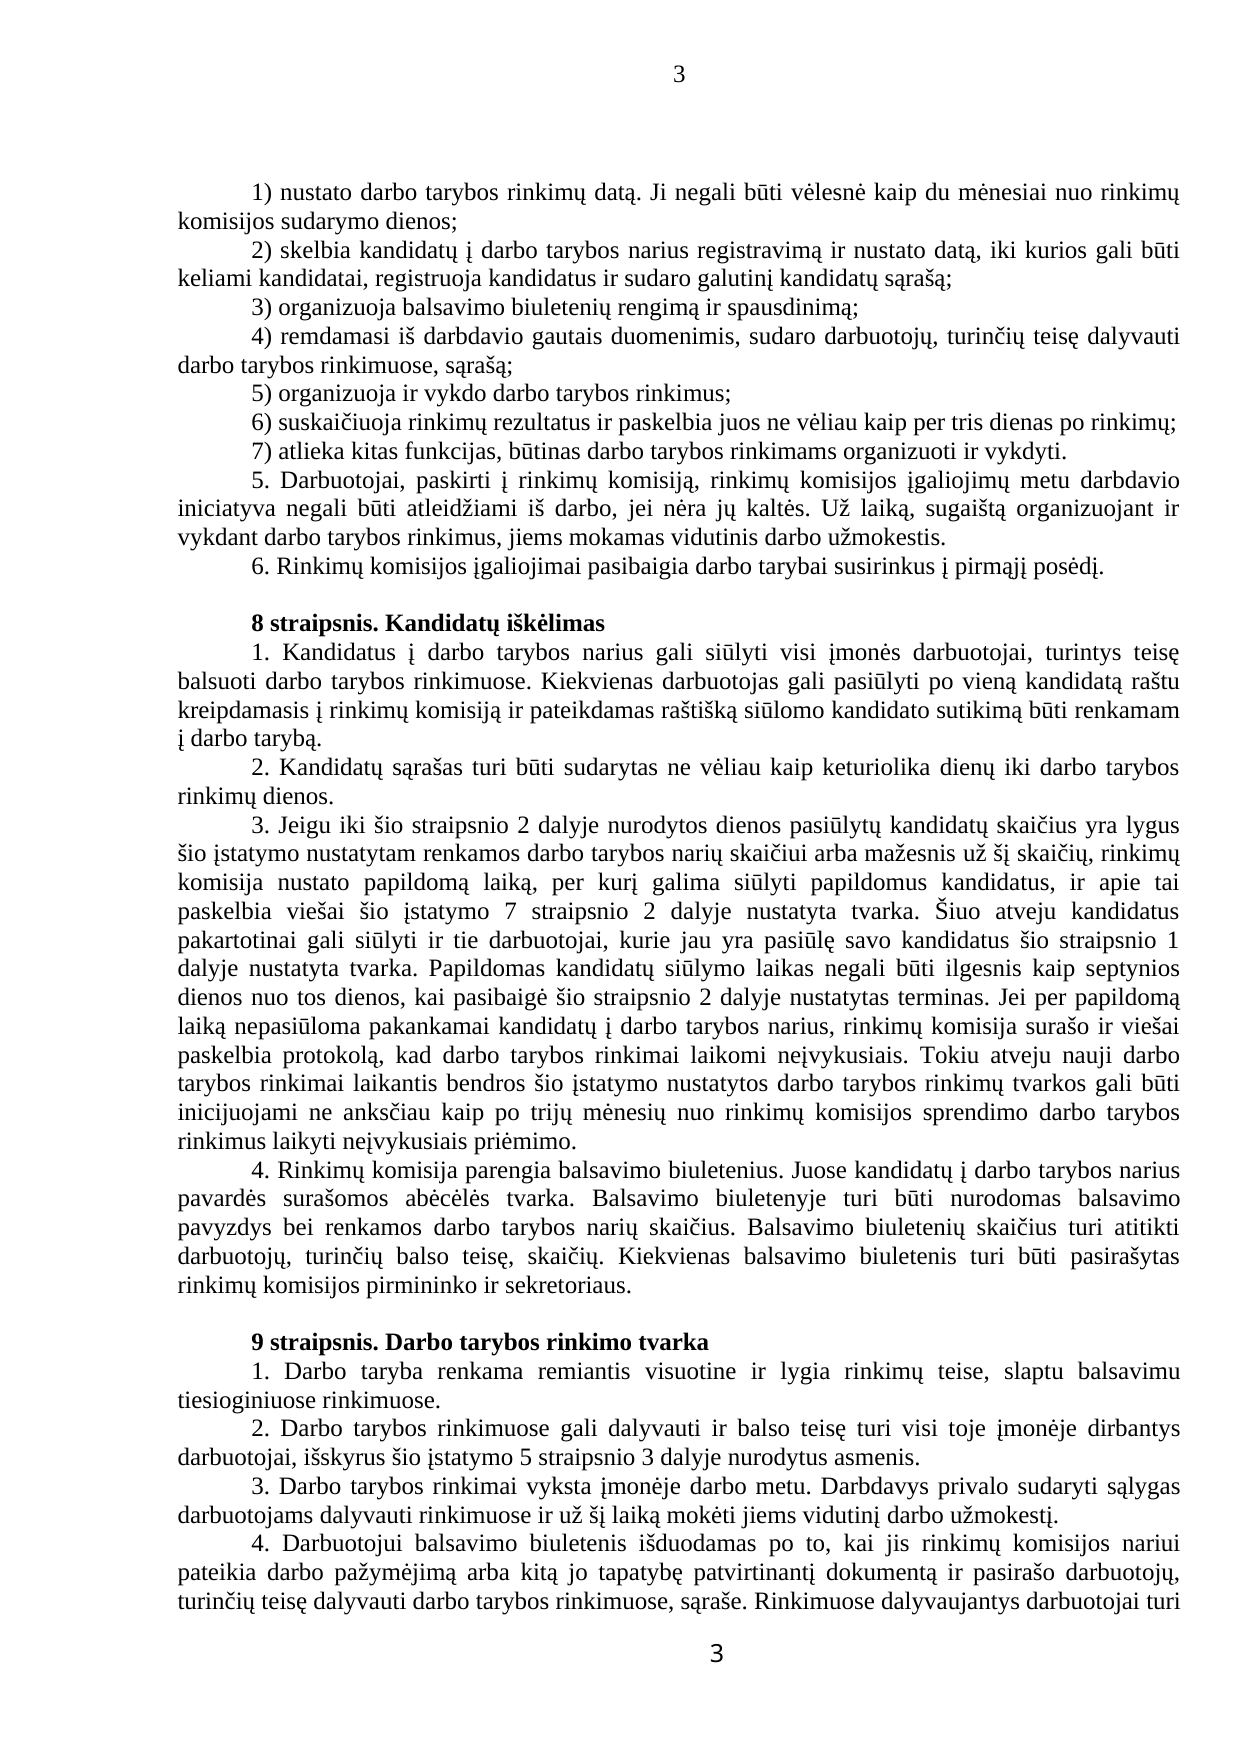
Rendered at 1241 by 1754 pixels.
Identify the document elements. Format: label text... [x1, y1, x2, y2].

text 4) remdamasi iš darbdavio gautais duomenimis, sudaro darbuotojų, turinčių teisę dalyvauti darbo tarybos rinkimuose, sąrašą; [177, 321, 1181, 378]
text 4. Darbuotojui balsavimo biuletenis išduodamas po to, kai jis rinkimų komisijos nariui pateikia darbo pažymėjimą arba kitą jo tapatybę patvirtinantį dokumentą ir pasirašo darbuotojų, turinčių teisę dalyvauti darbo tarybos rinkimuose, sąraše. Rinkimuose dalyvaujantys darbuotojai turi [177, 1528, 1181, 1615]
text 2. Kandidatų sąrašas turi būti sudarytas ne vėliau kaip keturiolika dienų iki darbo tarybos rinkimų dienos. [177, 752, 1181, 810]
text 6. Rinkimų komisijos įgaliojimai pasibaigia darbo tarybai susirinkus į pirmąjį posėdį. [177, 551, 1181, 580]
text 8 straipsnis. Kandidatų iškėlimas [177, 608, 1181, 637]
text 2) skelbia kandidatų į darbo tarybos narius registravimą ir nustato datą, iki kurios gali būti keliami kandidatai, registruoja kandidatus ir sudaro galutinį kandidatų sąrašą; [177, 235, 1181, 292]
text 4. Rinkimų komisija parengia balsavimo biuletenius. Juose kandidatų į darbo tarybos narius pavardės surašomos abėcėlės tvarka. Balsavimo biuletenyje turi būti nurodomas balsavimo pavyzdys bei renkamos darbo tarybos narių skaičius. Balsavimo biuletenių skaičius turi atitikti darbuotojų, turinčių balso teisę, skaičių. Kiekvienas balsavimo biuletenis turi būti pasirašytas rinkimų komisijos pirmininko ir sekretoriaus. [177, 1155, 1181, 1298]
text 1. Darbo taryba renkama remiantis visuotine ir lygia rinkimų teise, slaptu balsavimu tiesioginiuose rinkimuose. [177, 1356, 1181, 1413]
text 6) suskaičiuoja rinkimų rezultatus ir paskelbia juos ne vėliau kaip per tris dienas po rinkimų; [177, 407, 1181, 436]
text 1. Kandidatus į darbo tarybos narius gali siūlyti visi įmonės darbuotojai, turintys teisę balsuoti darbo tarybos rinkimuose. Kiekvienas darbuotojas gali pasiūlyti po vieną kandidatą raštu kreipdamasis į rinkimų komisiją ir pateikdamas raštišką siūlomo kandidato sutikimą būti renkamam į darbo tarybą. [177, 637, 1181, 752]
text 3. Jeigu iki šio straipsnio 2 dalyje nurodytos dienos pasiūlytų kandidatų skaičius yra lygus šio įstatymo nustatytam renkamos darbo tarybos narių skaičiui arba mažesnis už šį skaičių, rinkimų komisija nustato papildomą laiką, per kurį galima siūlyti papildomus kandidatus, ir apie tai paskelbia viešai šio įstatymo 7 straipsnio 2 dalyje nustatyta tvarka. Šiuo atveju kandidatus pakartotinai gali siūlyti ir tie darbuotojai, kurie jau yra pasiūlę savo kandidatus šio straipsnio 1 dalyje nustatyta tvarka. Papildomas kandidatų siūlymo laikas negali būti ilgesnis kaip septynios dienos nuo tos dienos, kai pasibaigė šio straipsnio 2 dalyje nustatytas terminas. Jei per papildomą laiką nepasiūloma pakankamai kandidatų į darbo tarybos narius, rinkimų komisija surašo ir viešai paskelbia protokolą, kad darbo tarybos rinkimai laikomi neįvykusiais. Tokiu atveju nauji darbo tarybos rinkimai laikantis bendros šio įstatymo nustatytos darbo tarybos rinkimų tvarkos gali būti inicijuojami ne anksčiau kaip po trijų mėnesių nuo rinkimų komisijos sprendimo darbo tarybos rinkimus laikyti neįvykusiais priėmimo. [177, 810, 1181, 1155]
text 7) atlieka kitas funkcijas, būtinas darbo tarybos rinkimams organizuoti ir vykdyti. [177, 436, 1181, 465]
text 1) nustato darbo tarybos rinkimų datą. Ji negali būti vėlesnė kaip du mėnesiai nuo rinkimų komisijos sudarymo dienos; [177, 177, 1181, 235]
text 3) organizuoja balsavimo biuletenių rengimą ir spausdinimą; [177, 292, 1181, 321]
text 5) organizuoja ir vykdo darbo tarybos rinkimus; [177, 378, 1181, 407]
text 2. Darbo tarybos rinkimuose gali dalyvauti ir balso teisę turi visi toje įmonėje dirbantys darbuotojai, išskyrus šio įstatymo 5 straipsnio 3 dalyje nurodytus asmenis. [177, 1413, 1181, 1471]
text 3. Darbo tarybos rinkimai vyksta įmonėje darbo metu. Darbdavys privalo sudaryti sąlygas darbuotojams dalyvauti rinkimuose ir už šį laiką mokėti jiems vidutinį darbo užmokestį. [177, 1471, 1181, 1528]
text 5. Darbuotojai, paskirti į rinkimų komisiją, rinkimų komisijos įgaliojimų metu darbdavio iniciatyva negali būti atleidžiami iš darbo, jei nėra jų kaltės. Už laiką, sugaištą organizuojant ir vykdant darbo tarybos rinkimus, jiems mokamas vidutinis darbo užmokestis. [177, 465, 1181, 551]
text 9 straipsnis. Darbo tarybos rinkimo tvarka [177, 1327, 1181, 1356]
